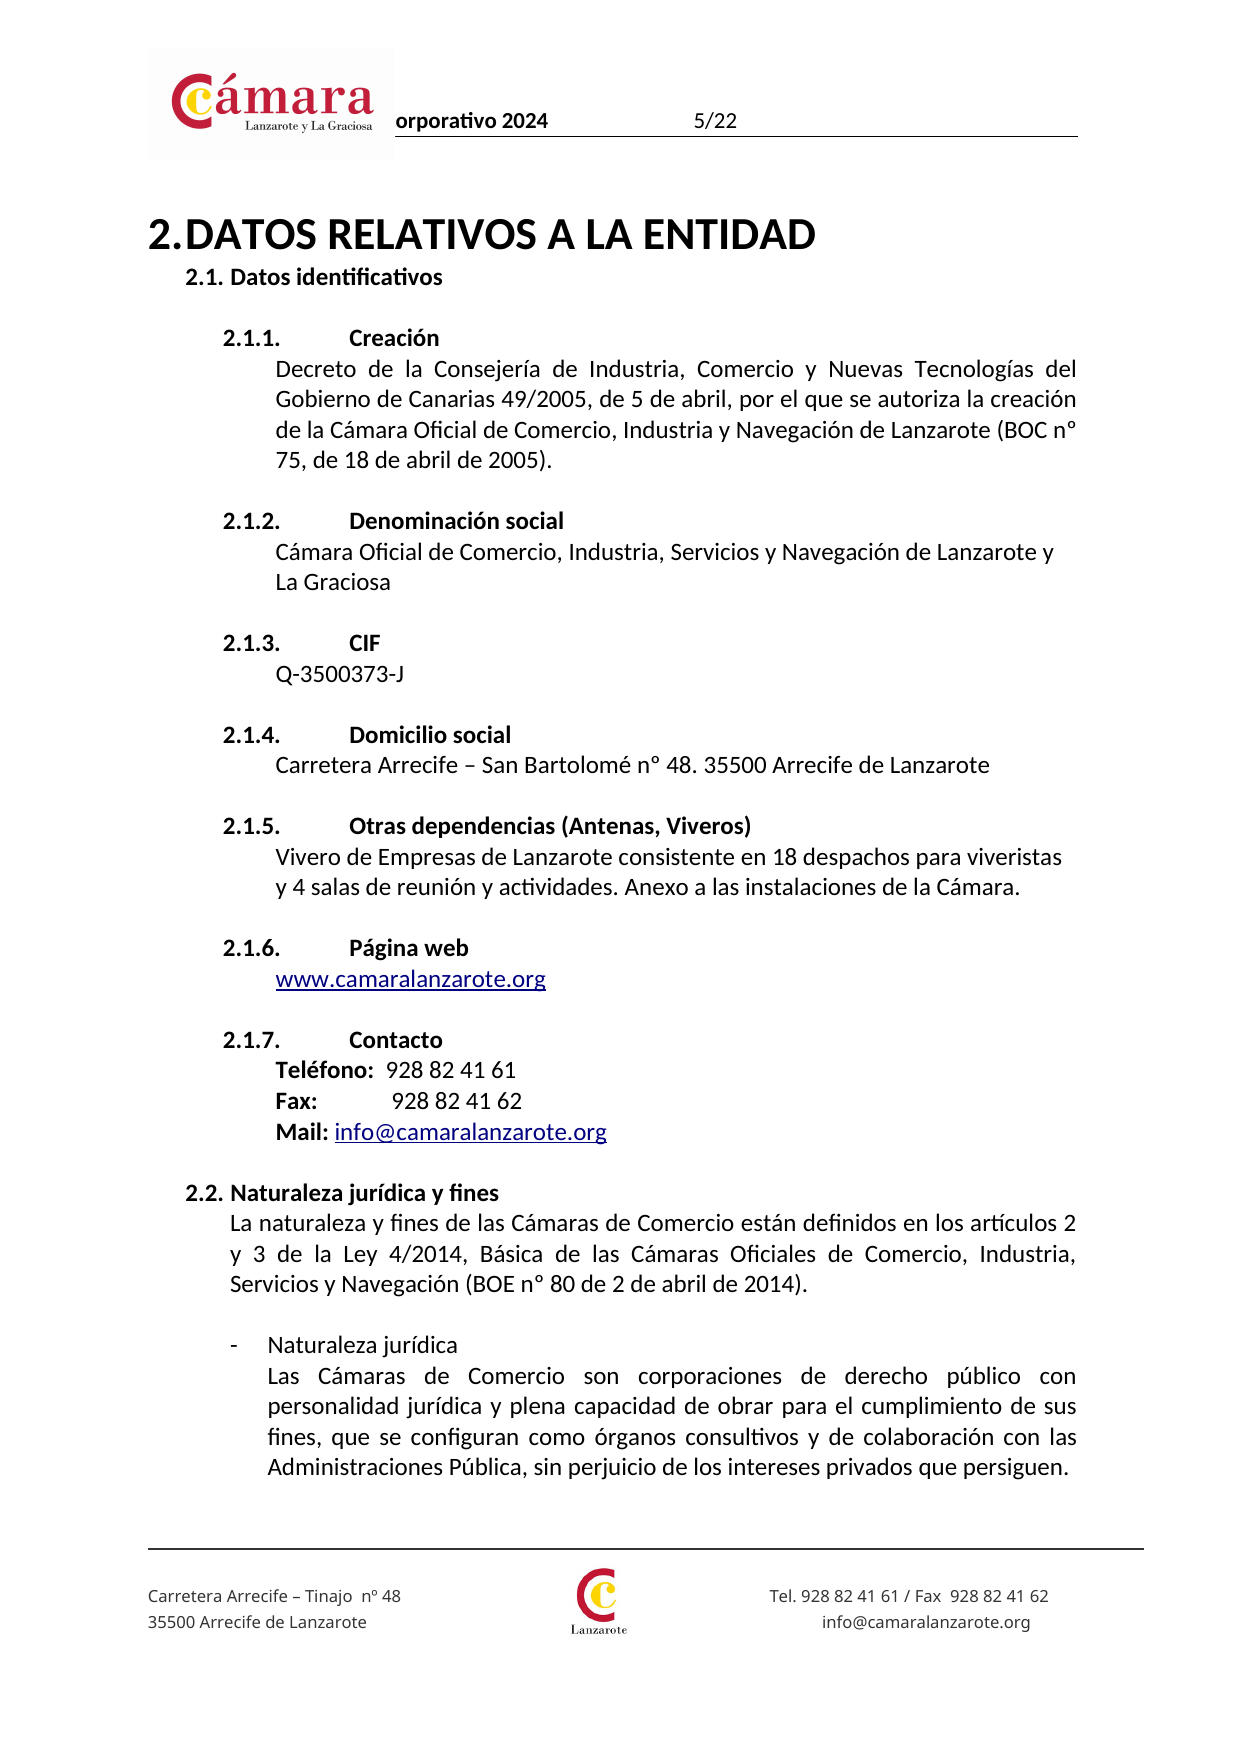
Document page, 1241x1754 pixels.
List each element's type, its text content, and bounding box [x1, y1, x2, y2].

text Cámara Oficial de Comercio, Industria, Servicios y Navegación de Lanzarote y La Graciosa [275, 536, 1078, 597]
list Creación [223, 322, 1078, 353]
list Denominación social [223, 505, 1078, 536]
text Mail: info@camaralanzarote.org [275, 1116, 1078, 1146]
list Domicilio social [223, 719, 1078, 749]
text Fax: 928 82 41 62 [275, 1085, 1078, 1116]
list Datos identificativos [185, 261, 1078, 292]
text Carretera Arrecife – San Bartolomé nº 48. 35500 Arrecife de Lanzarote [275, 749, 1078, 780]
text Las Cámaras de Comercio son corporaciones de derecho público con personalidad jurídica y plena capacidad de obrar para el cumplimiento de sus fines, que se configuran como órganos consultivos y de colaboración con las Administraciones Pública, sin perjuicio de los intereses privados que persiguen. [267, 1360, 1078, 1482]
list Página web [223, 933, 1078, 963]
list CIF [223, 627, 1078, 658]
list Contacto [223, 1024, 1078, 1055]
list DATOS RELATIVOS A LA ENTIDAD [148, 205, 1078, 261]
list Naturaleza jurídica y fines [185, 1177, 1078, 1207]
text La naturaleza y fines de las Cámaras de Comercio están definidos en los artículos 2 y 3 de la Ley 4/2014, Básica de las Cámaras Oficiales de Comercio, Industria, Servicios y Navegación (BOE nº 80 de 2 de abril de 2014). [230, 1207, 1078, 1299]
list Naturaleza jurídica [230, 1329, 1078, 1360]
text Q-3500373-J [275, 658, 1078, 688]
text Vivero de Empresas de Lanzarote consistente en 18 despachos para viveristas y 4 salas de reunión y actividades. Anexo a las instalaciones de la Cámara. [275, 841, 1078, 902]
text Teléfono: 928 82 41 61 [275, 1055, 1078, 1085]
text Decreto de la Consejería de Industria, Comercio y Nuevas Tecnologías del Gobierno de Canarias 49/2005, de 5 de abril, por el que se autoriza la creación de la Cámara Oficial de Comercio, Industria y Navegación de Lanzarote (BOC nº 75, de 18 de abril de 2005). [275, 353, 1078, 475]
list Otras dependencias (Antenas, Viveros) [223, 811, 1078, 841]
list www.camaralanzarote.org [239, 963, 1078, 994]
